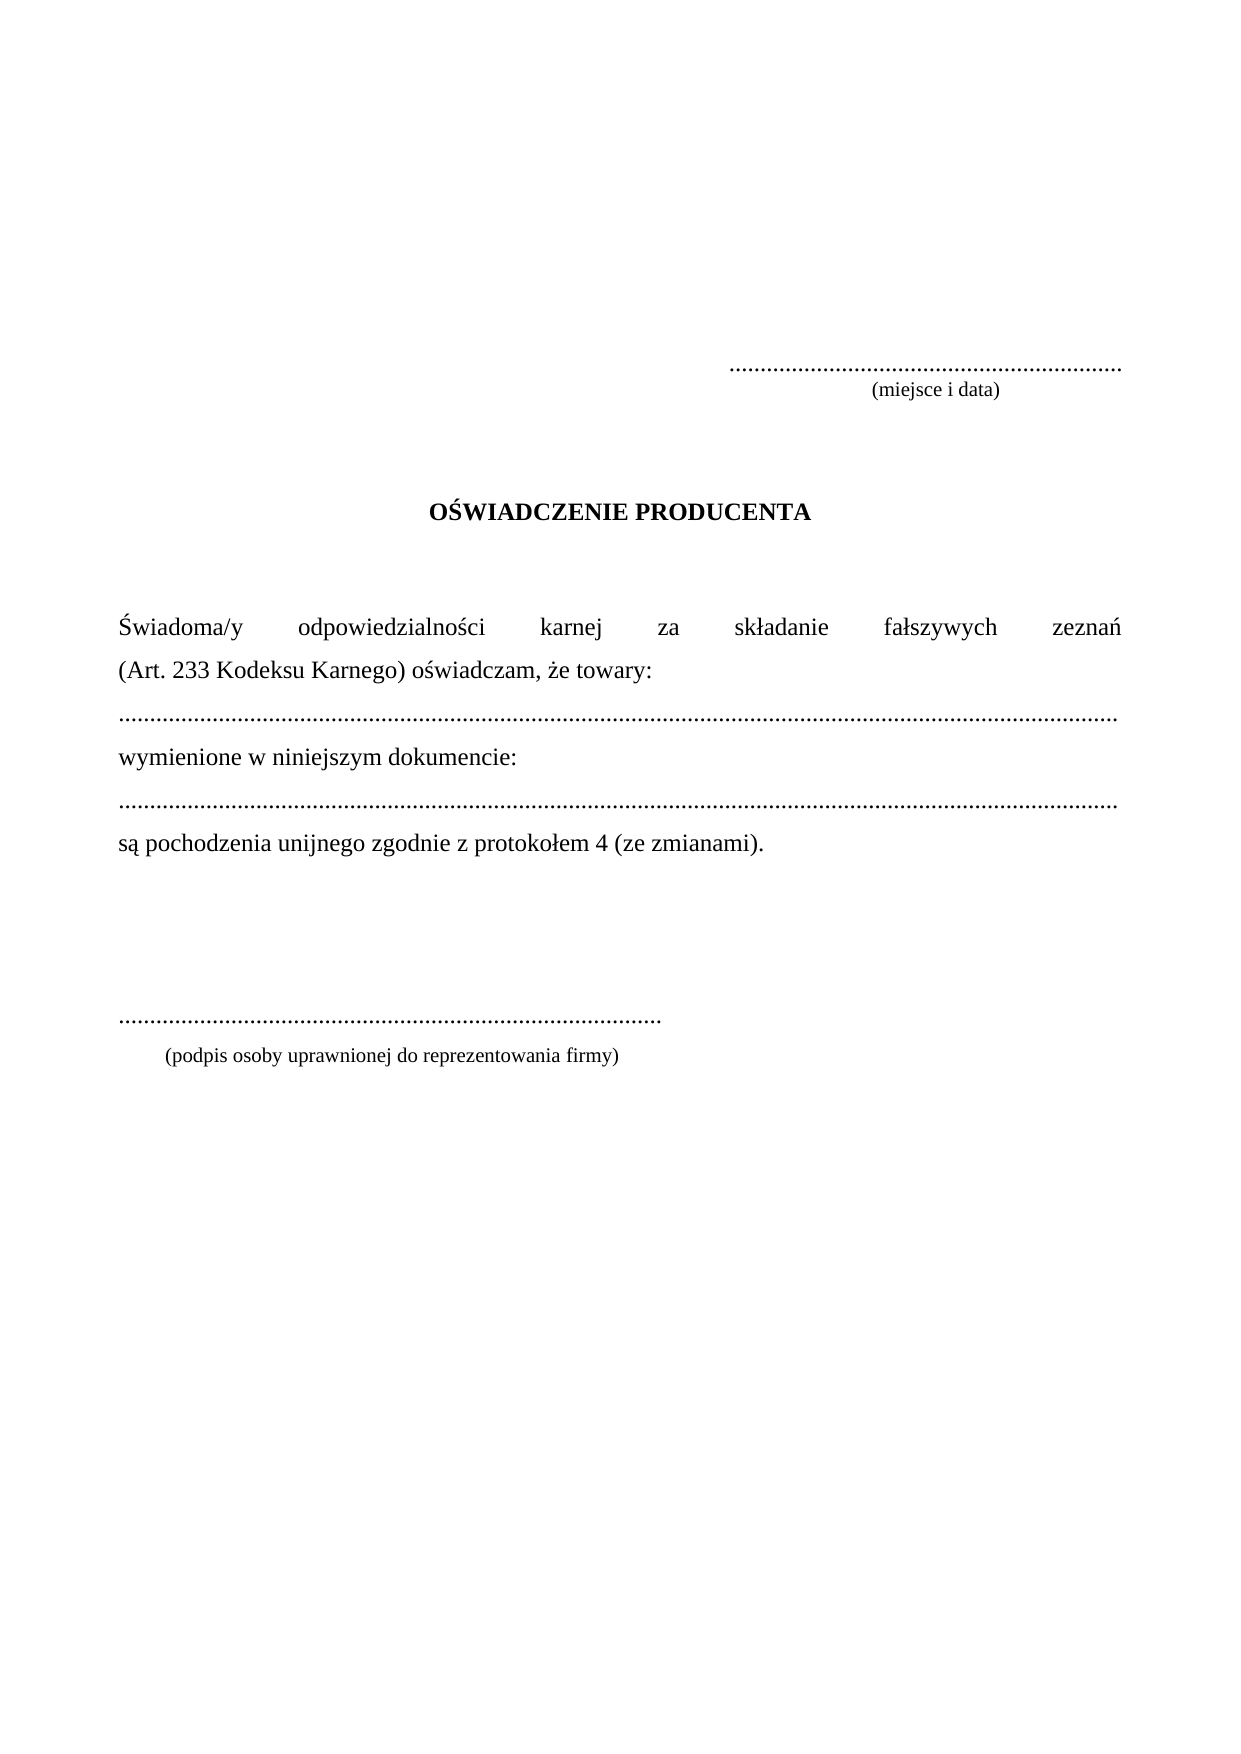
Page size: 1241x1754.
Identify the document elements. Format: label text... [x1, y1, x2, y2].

text są pochodzenia unijnego zgodnie z protokołem 4 (ze zmianami). [118, 828, 1122, 857]
text Świadoma/y odpowiedzialności karnej za składanie fałszywych zeznań (Art. 233 Kodeksu Karnego) oświadczam, że towary: [118, 612, 1122, 684]
text ................................................................................................................................................................ [118, 698, 1122, 727]
text wymienione w niniejszym dokumencie: [118, 742, 1122, 770]
text (podpis osoby uprawnionej do reprezentowania firmy) [118, 1043, 1122, 1067]
text ............................................................... [118, 348, 1122, 377]
text ................................................................................................................................................................ [118, 785, 1122, 813]
text ....................................................................................... [118, 1000, 1122, 1029]
text (miejsce i data) [118, 377, 1122, 401]
text OŚWIADCZENIE PRODUCENTA [118, 497, 1122, 526]
